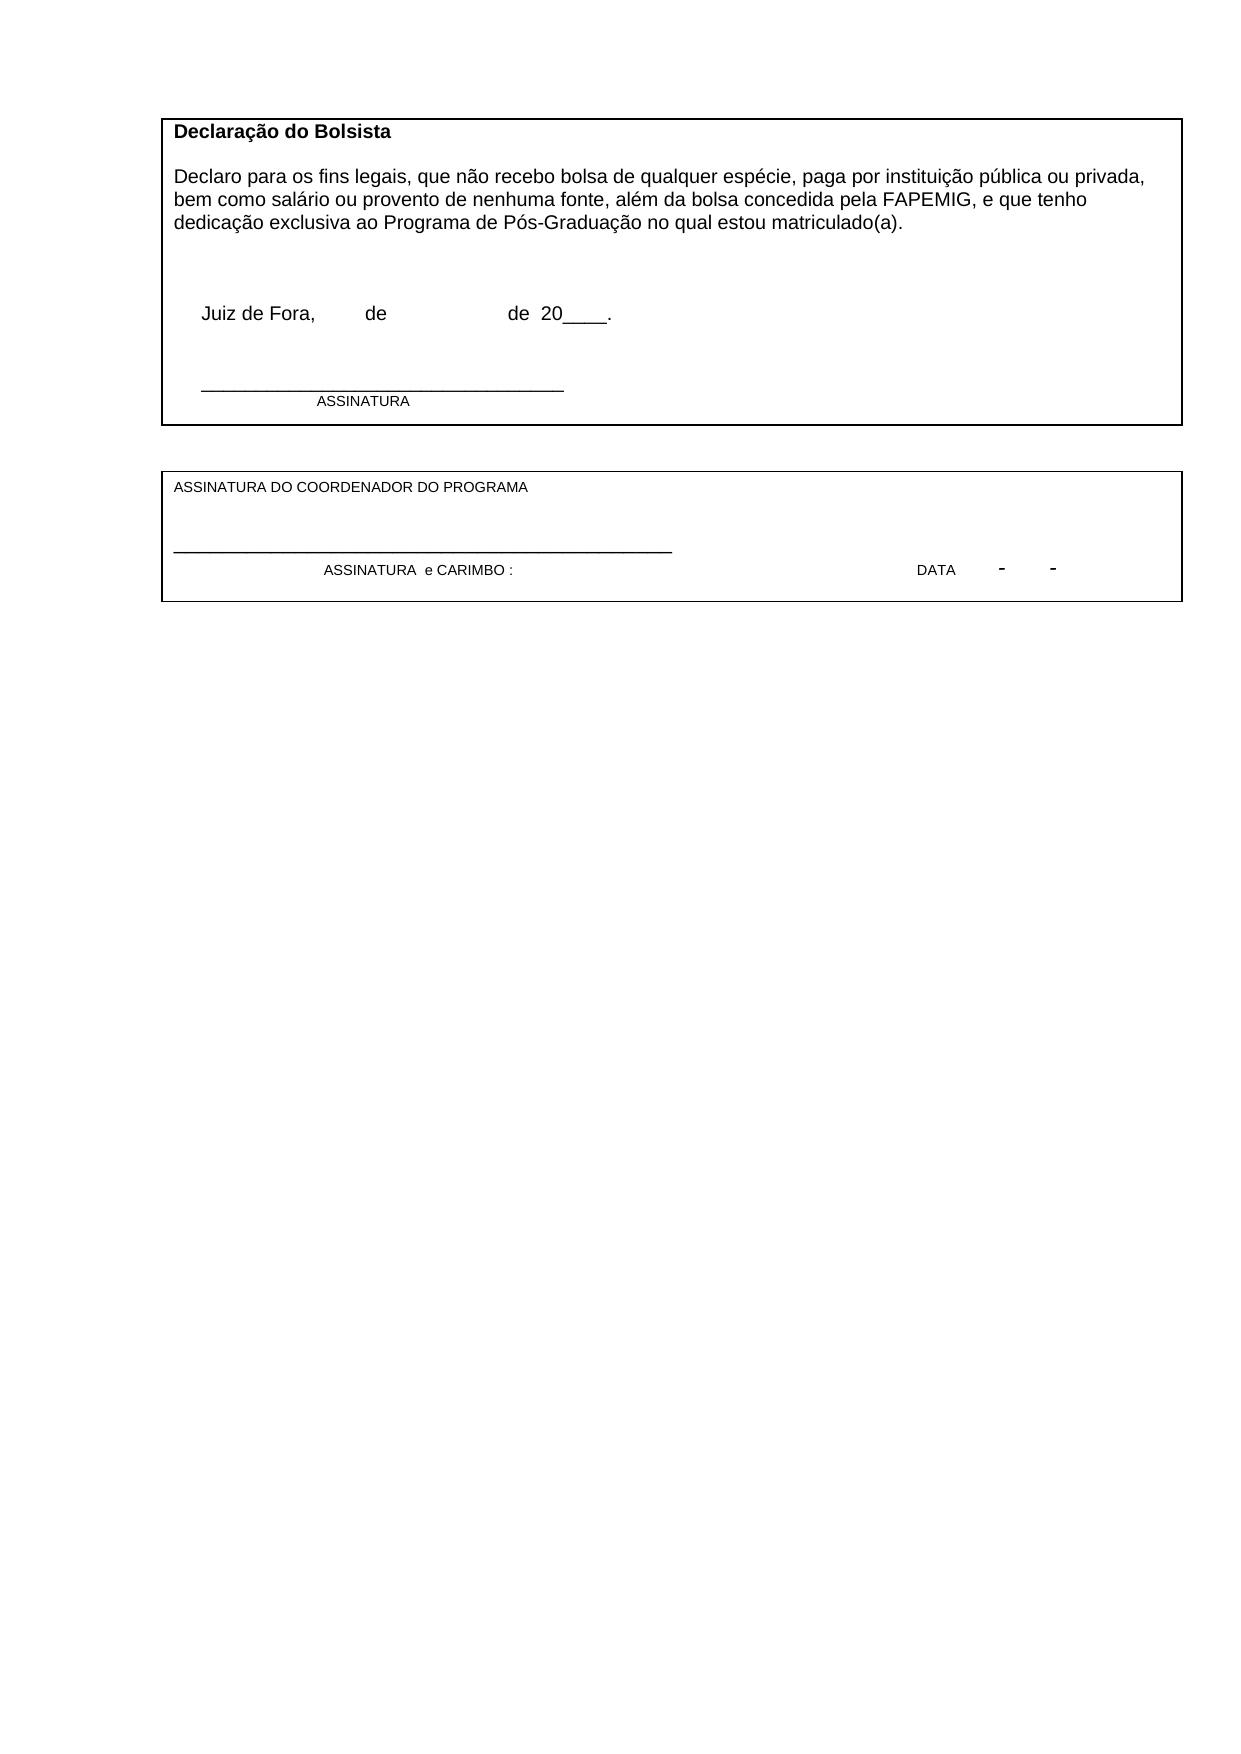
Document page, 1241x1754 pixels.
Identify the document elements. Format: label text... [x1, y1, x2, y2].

table_header Declaração do Bolsista Declaro para os fins legais, que não recebo bolsa de qualquer espécie, paga por instituição pública ou privada, bem como salário ou provento de nenhuma fonte, além da bolsa concedida pela FAPEMIG, e que tenho dedicação exclusiva ao Programa de Pós-Graduação no qual estou matriculado(a). Juiz de Fora, de de 20____. _________________________________ ASSINATURA [163, 120, 1181, 424]
table_header ASSINATURA DO COORDENADOR DO PROGRAMA _________________________________________ ASSINATURA e CARIMBO : DATA - - [163, 472, 1181, 601]
